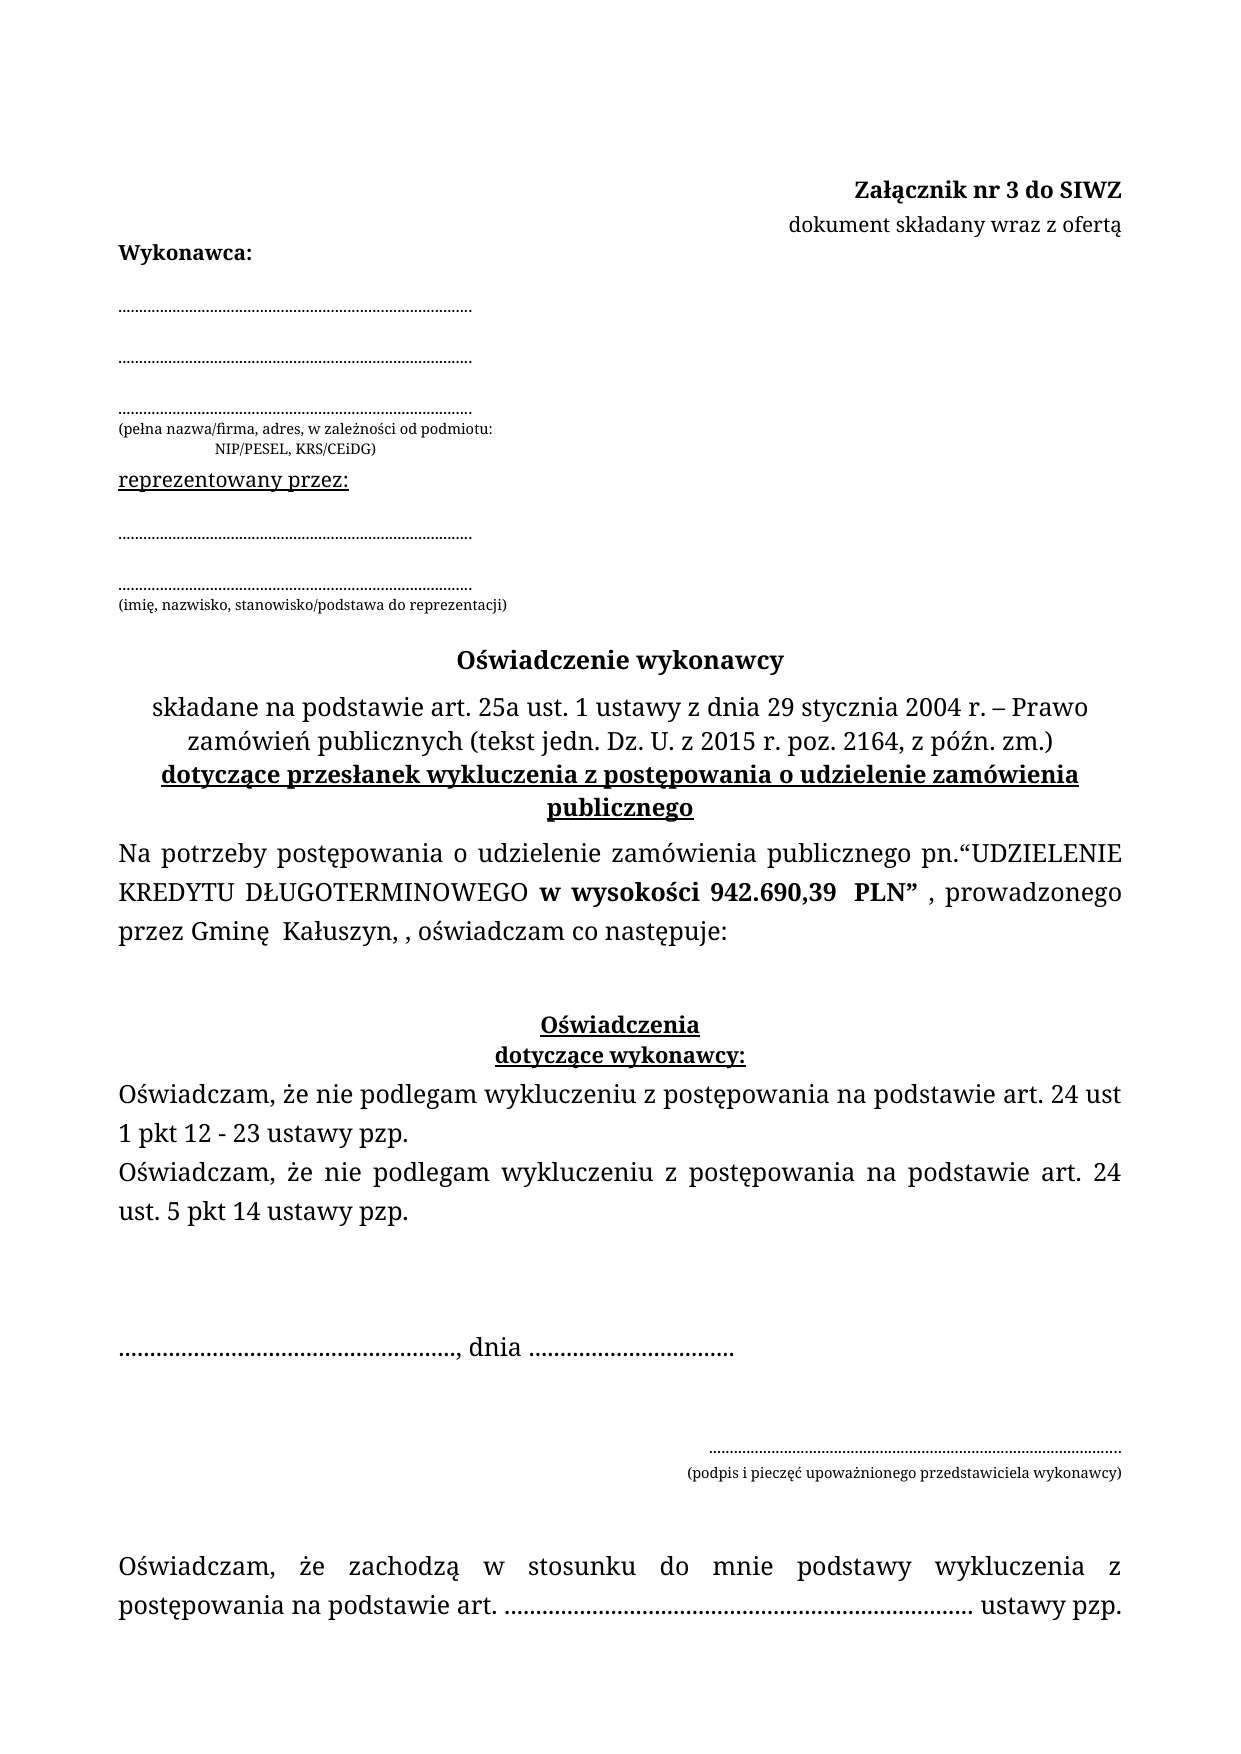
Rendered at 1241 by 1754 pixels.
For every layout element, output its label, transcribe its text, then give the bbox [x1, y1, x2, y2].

text NIP/PESEL, KRS/CEiDG) [118, 439, 1122, 459]
text Oświadczenie wykonawcy [118, 643, 1122, 677]
text Oświadczam, że nie podlegam wykluczeniu z postępowania na podstawie art. 24 ust. 5 pkt 14 ustawy pzp. [118, 1154, 1122, 1228]
text ......................................................, dnia ................................. [118, 1329, 1122, 1363]
text Oświadczam, że nie podlegam wykluczeniu z postępowania na podstawie art. 24 ust 1 pkt 12 - 23 ustawy pzp. [118, 1076, 1122, 1149]
text Wykonawca: [118, 238, 1122, 267]
text (podpis i pieczęć upoważnionego przedstawiciela wykonawcy) [118, 1458, 1122, 1484]
text Oświadczenia [118, 1009, 1122, 1040]
text Załącznik nr 3 do SIWZ [118, 174, 1122, 205]
text Na potrzeby postępowania o udzielenie zamówienia publicznego pn.“UDZIELENIE KREDYTU DŁUGOTERMINOWEGO w wysokości 942.690,39 PLN” , prowadzonego przez Gminę Kałuszyn, , oświadczam co następuje: [118, 835, 1122, 948]
text dotyczące wykonawcy: [118, 1040, 1122, 1070]
text (pełna nazwa/firma, adres, w zależności od podmiotu: [118, 419, 1122, 439]
text dotyczące przesłanek wykluczenia z postępowania o udzielenie zamówienia publicznego [118, 758, 1122, 823]
text reprezentowany przez: [118, 465, 1122, 494]
text dokument składany wraz z ofertą [118, 210, 1122, 238]
text składane na podstawie art. 25a ust. 1 ustawy z dnia 29 stycznia 2004 r. – Prawo zamówień publicznych (tekst jedn. Dz. U. z 2015 r. poz. 2164, z późn. zm.) [118, 689, 1122, 758]
text (imię, nazwisko, stanowisko/podstawa do reprezentacji) [118, 595, 1122, 615]
text Oświadczam, że zachodzą w stosunku do mnie podstawy wykluczenia z postępowania na podstawie art. . ustawy pzp. [118, 1548, 1122, 1622]
